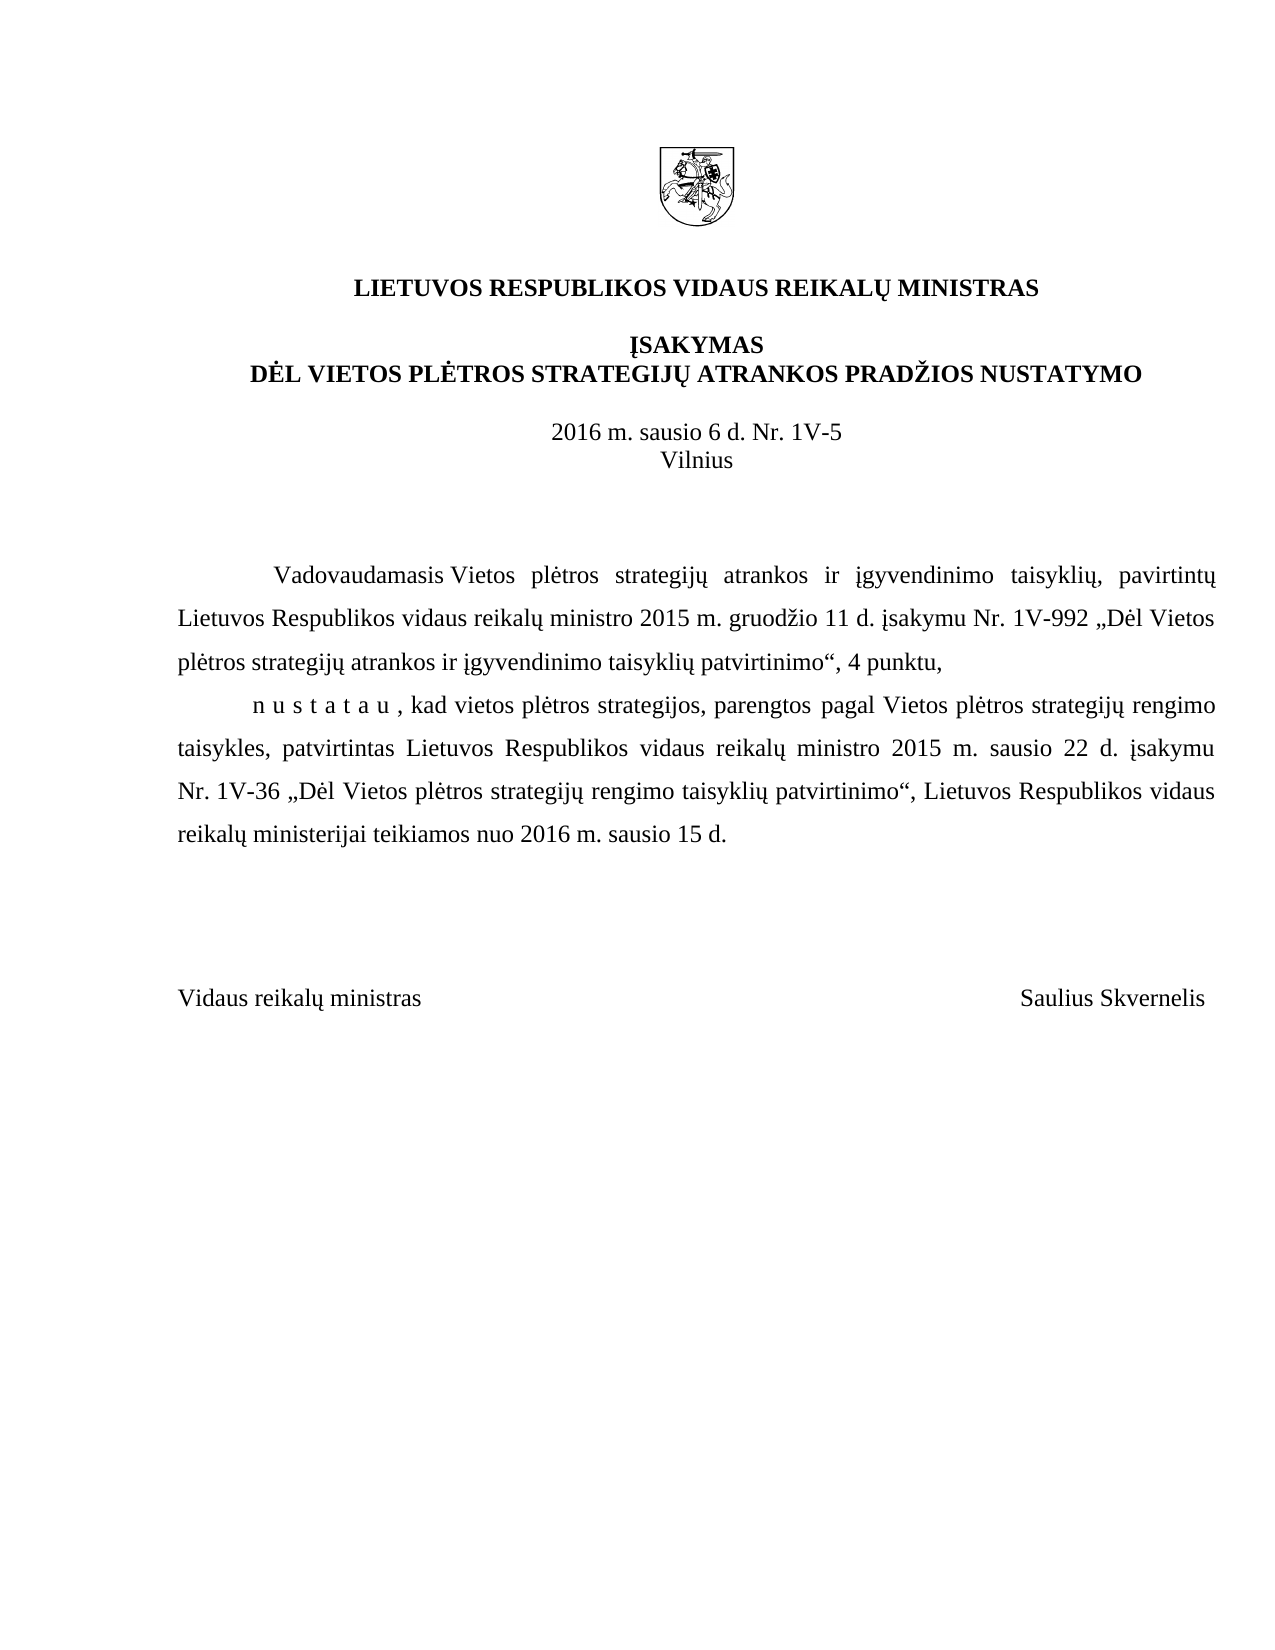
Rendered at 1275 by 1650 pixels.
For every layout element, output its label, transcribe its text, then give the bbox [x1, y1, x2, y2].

text DĖL VIETOS PLĖTROS STRATEGIJŲ ATRANKOS PRADŽIOS NUSTATYMO [177, 359, 1216, 388]
text n u s t a t a u , kad vietos plėtros strategijos, parengtos pagal Vietos plėtros strategijų rengimo taisykles, patvirtintas Lietuvos Respublikos vidaus reikalų ministro 2015 m. sausio 22 d. įsakymu Nr. 1V-36 „Dėl Vietos plėtros strategijų rengimo taisyklių patvirtinimo“, Lietuvos Respublikos vidaus reikalų ministerijai teikiamos nuo 2016 m. sausio 15 d. [177, 690, 1216, 848]
text Vidaus reikalų ministras Saulius Skvernelis [177, 975, 1216, 1012]
text LIETUVOS RESPUBLIKOS VIDAUS REIKALŲ MINISTRAS [177, 264, 1216, 302]
text ĮSAKYMAS [177, 330, 1216, 359]
text Vadovaudamasis Vietos plėtros strategijų atrankos ir įgyvendinimo taisyklių, pavirtintų Lietuvos Respublikos vidaus reikalų ministro 2015 m. gruodžio 11 d. įsakymu Nr. 1V-992 „Dėl Vietos plėtros strategijų atrankos ir įgyvendinimo taisyklių patvirtinimo“, 4 punktu, [177, 560, 1216, 675]
text 2016 m. sausio 6 d. Nr. 1V-5 [177, 417, 1216, 445]
text Vilnius [177, 445, 1216, 474]
